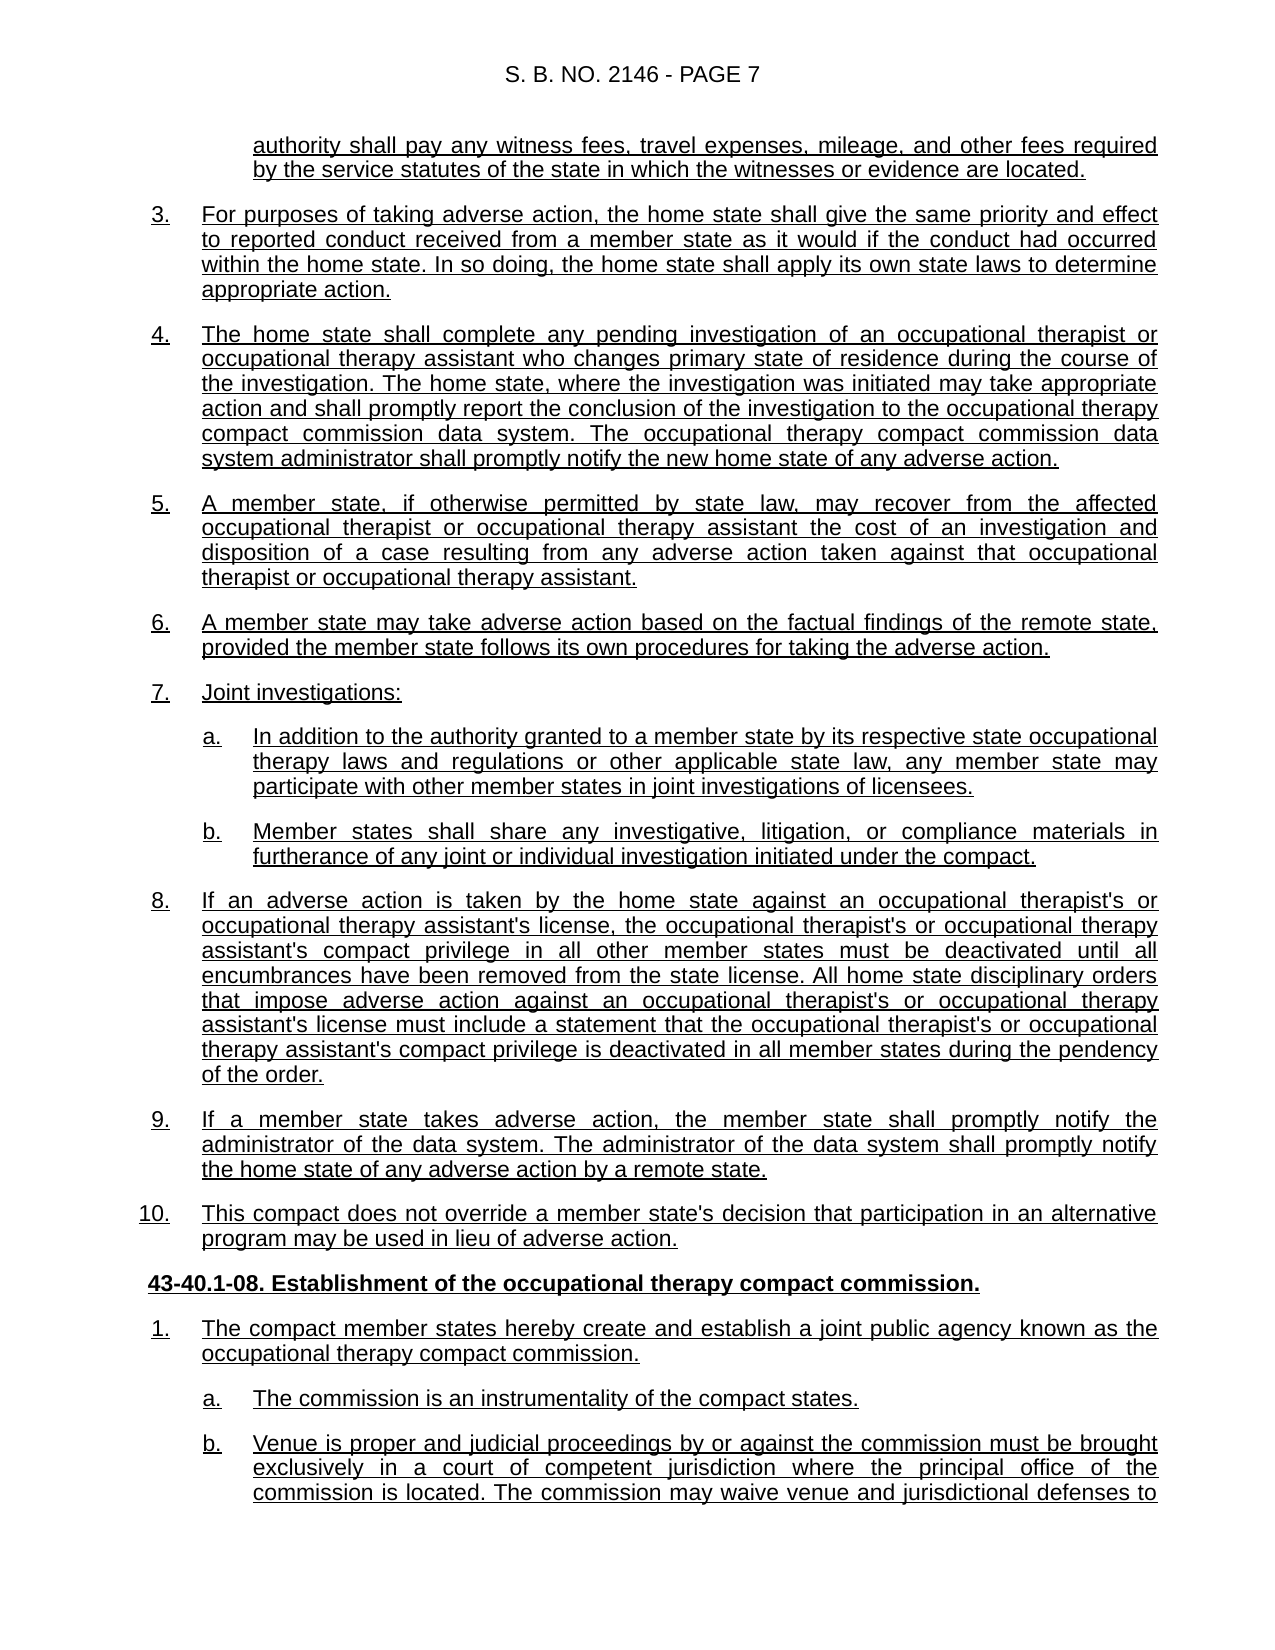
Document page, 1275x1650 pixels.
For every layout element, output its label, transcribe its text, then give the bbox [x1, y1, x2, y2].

subtitle 43‑40.1‑08. Establishment of the occupational therapy compact commission. [106, 1272, 1158, 1297]
text b. Member states shall share any investigative, litigation, or compliance materials in furtherance of any joint or individual investigation initiated under the compact. [106, 819, 1158, 869]
text b. Venue is proper and judicial proceedings by or against the commission must be brought exclusively in a court of competent jurisdiction where the principal office of the commission is located. The commission may waive venue and jurisdictional defenses to [106, 1431, 1158, 1506]
text 6. A member state may take adverse action based on the factual findings of the remote state, provided the member state follows its own procedures for taking the adverse action. [106, 610, 1158, 660]
text 10. This compact does not override a member state's decision that participation in an alternative program may be used in lieu of adverse action. [106, 1202, 1158, 1252]
text authority shall pay any witness fees, travel expenses, mileage, and other fees required by the service statutes of the state in which the witnesses or evidence are located. [106, 133, 1158, 183]
text 5. A member state, if otherwise permitted by state law, may recover from the affected occupational therapist or occupational therapy assistant the cost of an investigation and disposition of a case resulting from any adverse action taken against that occupational therapist or occupational therapy assistant. [106, 491, 1158, 590]
text 8. If an adverse action is taken by the home state against an occupational therapist's or occupational therapy assistant's license, the occupational therapist's or occupational therapy assistant's compact privilege in all other member states must be deactivated until all encumbrances have been removed from the state license. All home state disciplinary orders that impose adverse action against an occupational therapist's or occupational therapy assistant's license must include a statement that the occupational therapist's or occupational therapy assistant's compact privilege is deactivated in all member states during the pendency of the order. [106, 889, 1158, 1087]
text 9. If a member state takes adverse action, the member state shall promptly notify the administrator of the data system. The administrator of the data system shall promptly notify the home state of any adverse action by a remote state. [106, 1108, 1158, 1182]
text a. In addition to the authority granted to a member state by its respective state occupational therapy laws and regulations or other applicable state law, any member state may participate with other member states in joint investigations of licensees. [106, 725, 1158, 799]
text 3. For purposes of taking adverse action, the home state shall give the same priority and effect to reported conduct received from a member state as it would if the conduct had occurred within the home state. In so doing, the home state shall apply its own state laws to determine appropriate action. [106, 203, 1158, 302]
text 7. Joint investigations: [106, 680, 1158, 705]
text a. The commission is an instrumentality of the compact states. [106, 1386, 1158, 1411]
text 1. The compact member states hereby create and establish a joint public agency known as the occupational therapy compact commission. [106, 1317, 1158, 1366]
text 4. The home state shall complete any pending investigation of an occupational therapist or occupational therapy assistant who changes primary state of residence during the course of the investigation. The home state, where the investigation was initiated may take appropriate action and shall promptly report the conclusion of the investigation to the occupational therapy compact commission data system. The occupational therapy compact commission data system administrator shall promptly notify the new home state of any adverse action. [106, 322, 1158, 471]
